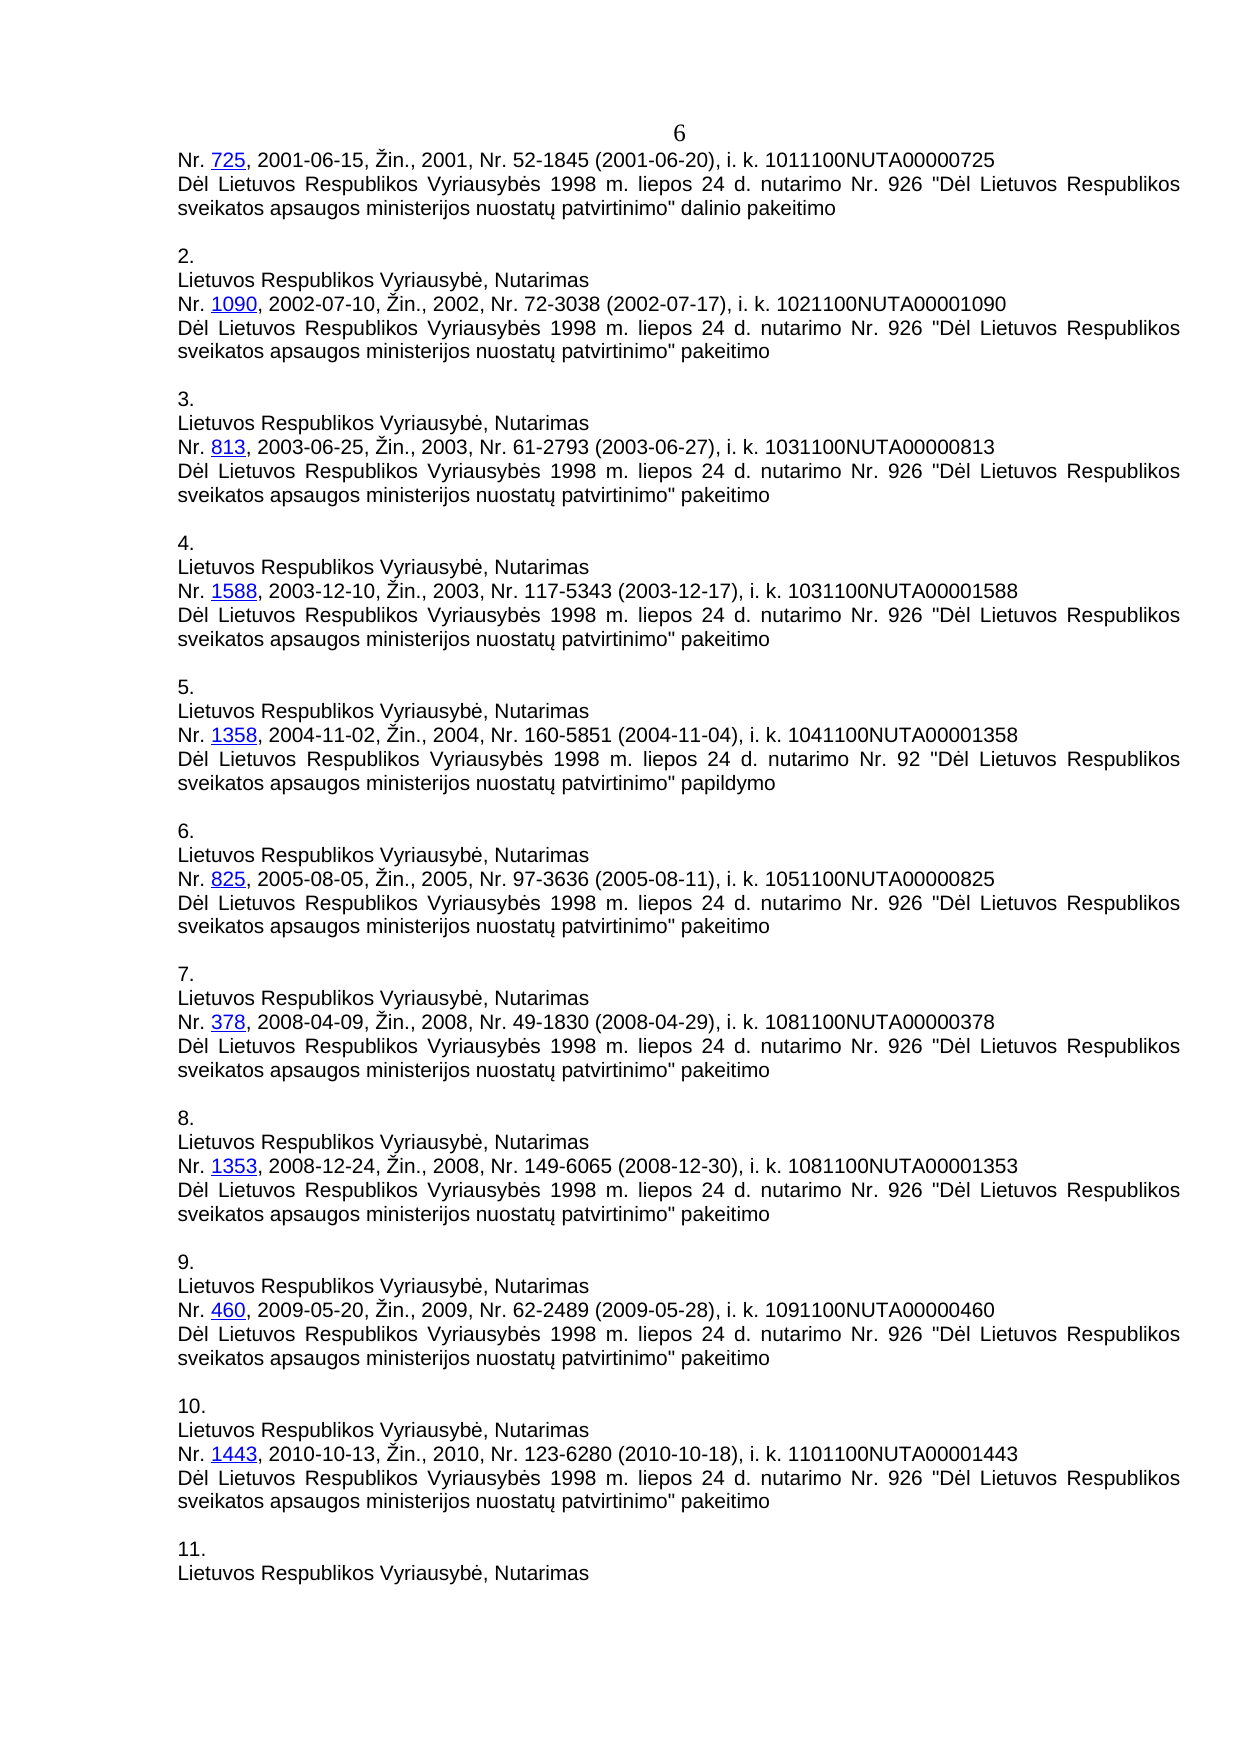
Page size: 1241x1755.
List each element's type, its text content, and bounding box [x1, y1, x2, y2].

text Lietuvos Respublikos Vyriausybė, Nutarimas [177, 1417, 1181, 1441]
text Lietuvos Respublikos Vyriausybė, Nutarimas [177, 267, 1181, 291]
text Dėl Lietuvos Respublikos Vyriausybės 1998 m. liepos 24 d. nutarimo Nr. 926 "Dėl Lietuvos Respublikos sveikatos apsaugos ministerijos nuostatų patvirtinimo" pakeitimo [177, 1465, 1181, 1513]
text Nr. 725, 2001-06-15, Žin., 2001, Nr. 52-1845 (2001-06-20), i. k. 1011100NUTA00000725 [177, 148, 1181, 172]
text Dėl Lietuvos Respublikos Vyriausybės 1998 m. liepos 24 d. nutarimo Nr. 926 "Dėl Lietuvos Respublikos sveikatos apsaugos ministerijos nuostatų patvirtinimo" pakeitimo [177, 459, 1181, 507]
text Lietuvos Respublikos Vyriausybė, Nutarimas [177, 1561, 1181, 1585]
text 7. [177, 962, 1181, 986]
text 9. [177, 1250, 1181, 1274]
text 6. [177, 818, 1181, 842]
text Dėl Lietuvos Respublikos Vyriausybės 1998 m. liepos 24 d. nutarimo Nr. 926 "Dėl Lietuvos Respublikos sveikatos apsaugos ministerijos nuostatų patvirtinimo" pakeitimo [177, 1178, 1181, 1226]
text Dėl Lietuvos Respublikos Vyriausybės 1998 m. liepos 24 d. nutarimo Nr. 926 "Dėl Lietuvos Respublikos sveikatos apsaugos ministerijos nuostatų patvirtinimo" dalinio pakeitimo [177, 172, 1181, 219]
text Nr. 1353, 2008-12-24, Žin., 2008, Nr. 149-6065 (2008-12-30), i. k. 1081100NUTA00001353 [177, 1154, 1181, 1178]
text Dėl Lietuvos Respublikos Vyriausybės 1998 m. liepos 24 d. nutarimo Nr. 926 "Dėl Lietuvos Respublikos sveikatos apsaugos ministerijos nuostatų patvirtinimo" pakeitimo [177, 1034, 1181, 1082]
text 2. [177, 243, 1181, 267]
text Lietuvos Respublikos Vyriausybė, Nutarimas [177, 1130, 1181, 1154]
text Lietuvos Respublikos Vyriausybė, Nutarimas [177, 842, 1181, 866]
text Dėl Lietuvos Respublikos Vyriausybės 1998 m. liepos 24 d. nutarimo Nr. 926 "Dėl Lietuvos Respublikos sveikatos apsaugos ministerijos nuostatų patvirtinimo" pakeitimo [177, 603, 1181, 651]
text Dėl Lietuvos Respublikos Vyriausybės 1998 m. liepos 24 d. nutarimo Nr. 92 "Dėl Lietuvos Respublikos sveikatos apsaugos ministerijos nuostatų patvirtinimo" papildymo [177, 747, 1181, 794]
text Lietuvos Respublikos Vyriausybė, Nutarimas [177, 986, 1181, 1010]
text 11. [177, 1537, 1181, 1561]
text 10. [177, 1393, 1181, 1417]
text Nr. 825, 2005-08-05, Žin., 2005, Nr. 97-3636 (2005-08-11), i. k. 1051100NUTA00000825 [177, 866, 1181, 890]
text Nr. 813, 2003-06-25, Žin., 2003, Nr. 61-2793 (2003-06-27), i. k. 1031100NUTA00000813 [177, 435, 1181, 459]
text 5. [177, 675, 1181, 699]
text Nr. 1588, 2003-12-10, Žin., 2003, Nr. 117-5343 (2003-12-17), i. k. 1031100NUTA00001588 [177, 579, 1181, 603]
text Nr. 1090, 2002-07-10, Žin., 2002, Nr. 72-3038 (2002-07-17), i. k. 1021100NUTA00001090 [177, 291, 1181, 315]
text Lietuvos Respublikos Vyriausybė, Nutarimas [177, 699, 1181, 723]
text Nr. 1358, 2004-11-02, Žin., 2004, Nr. 160-5851 (2004-11-04), i. k. 1041100NUTA00001358 [177, 723, 1181, 747]
text 4. [177, 531, 1181, 555]
text Dėl Lietuvos Respublikos Vyriausybės 1998 m. liepos 24 d. nutarimo Nr. 926 "Dėl Lietuvos Respublikos sveikatos apsaugos ministerijos nuostatų patvirtinimo" pakeitimo [177, 890, 1181, 938]
text Lietuvos Respublikos Vyriausybė, Nutarimas [177, 555, 1181, 579]
text Dėl Lietuvos Respublikos Vyriausybės 1998 m. liepos 24 d. nutarimo Nr. 926 "Dėl Lietuvos Respublikos sveikatos apsaugos ministerijos nuostatų patvirtinimo" pakeitimo [177, 315, 1181, 363]
text Nr. 378, 2008-04-09, Žin., 2008, Nr. 49-1830 (2008-04-29), i. k. 1081100NUTA00000378 [177, 1010, 1181, 1034]
text Nr. 1443, 2010-10-13, Žin., 2010, Nr. 123-6280 (2010-10-18), i. k. 1101100NUTA00001443 [177, 1441, 1181, 1465]
text 8. [177, 1106, 1181, 1130]
text Dėl Lietuvos Respublikos Vyriausybės 1998 m. liepos 24 d. nutarimo Nr. 926 "Dėl Lietuvos Respublikos sveikatos apsaugos ministerijos nuostatų patvirtinimo" pakeitimo [177, 1322, 1181, 1369]
text Lietuvos Respublikos Vyriausybė, Nutarimas [177, 1274, 1181, 1298]
text 3. [177, 387, 1181, 411]
text Nr. 460, 2009-05-20, Žin., 2009, Nr. 62-2489 (2009-05-28), i. k. 1091100NUTA00000460 [177, 1298, 1181, 1322]
text Lietuvos Respublikos Vyriausybė, Nutarimas [177, 411, 1181, 435]
